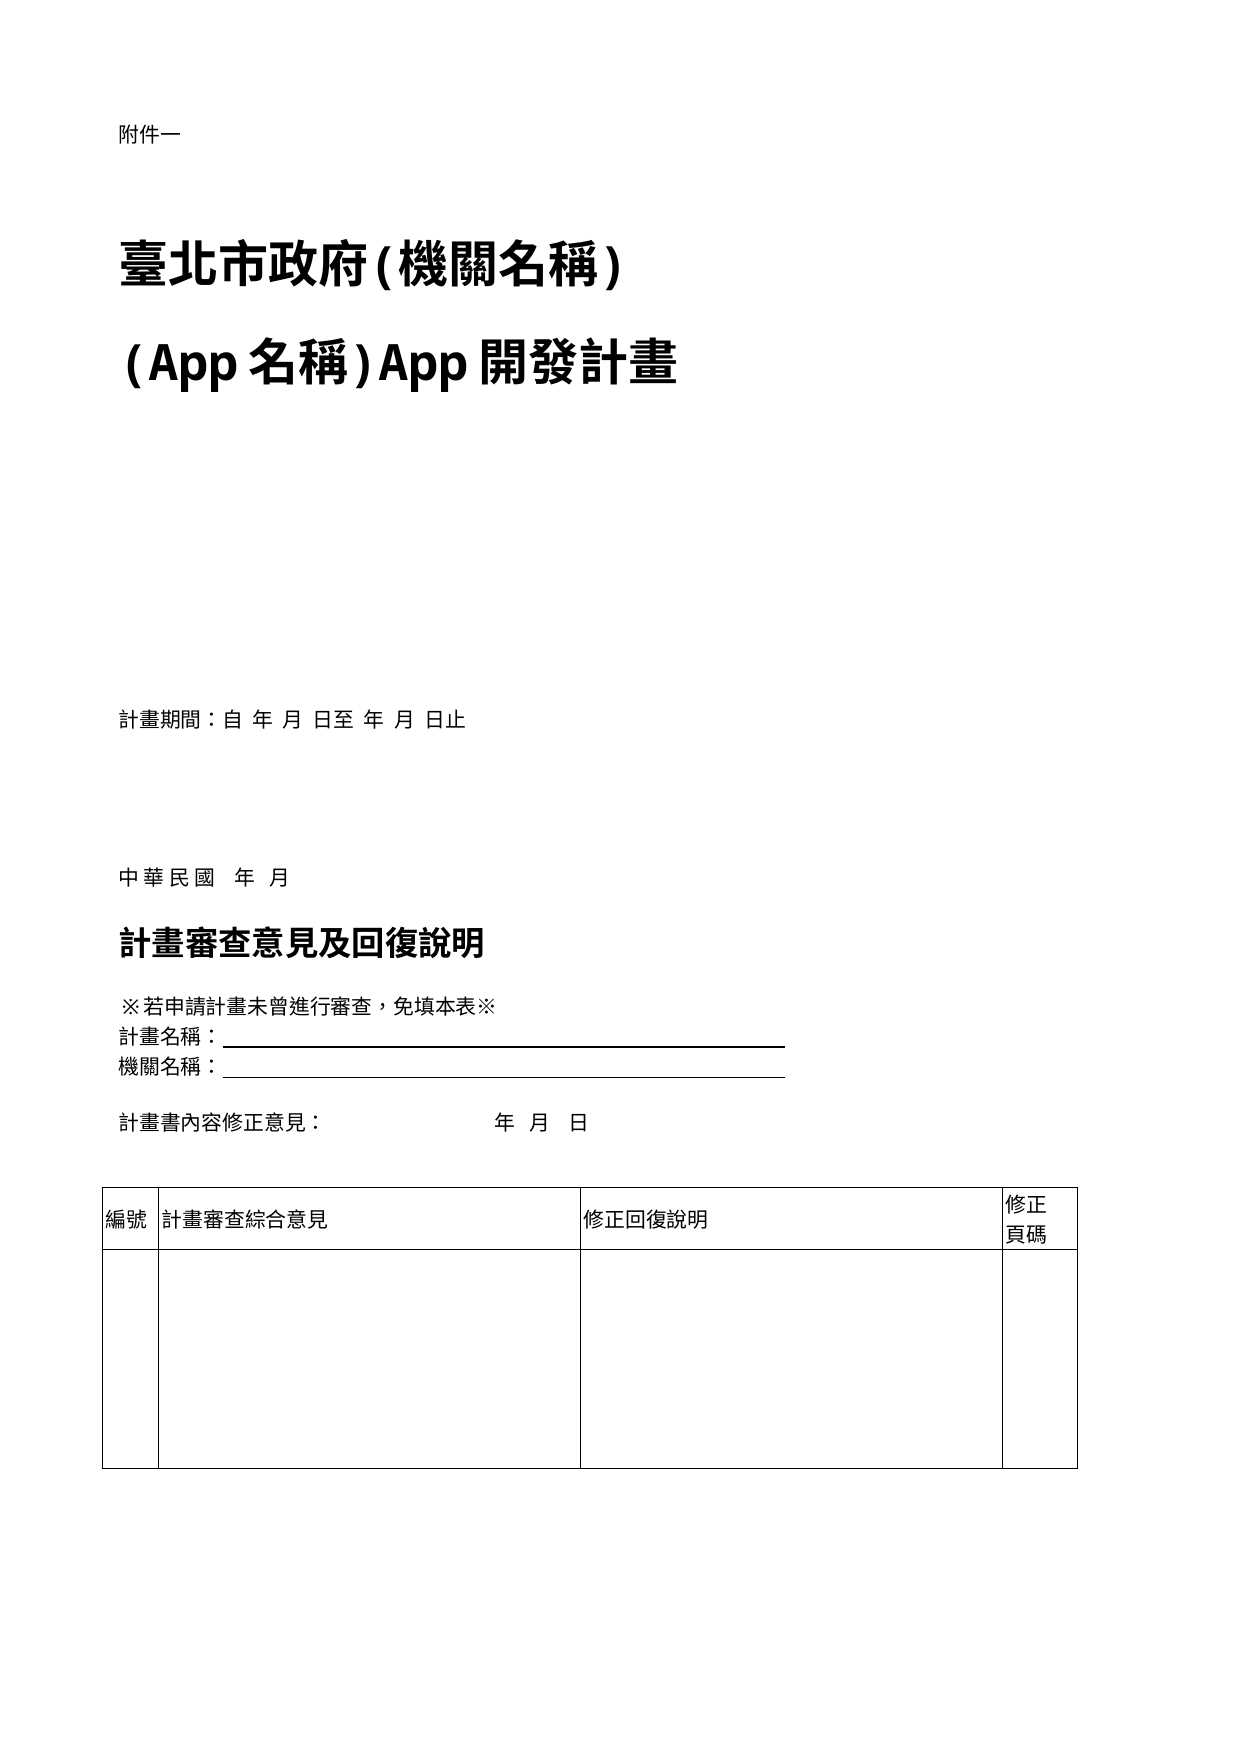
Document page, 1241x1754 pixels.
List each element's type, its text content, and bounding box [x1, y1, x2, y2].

text 臺北市政府(機關名稱) [118, 224, 1122, 297]
text ※若申請計畫未曾進行審查，免填本表※ [118, 990, 1122, 1020]
text 中 華 民 國 年 月 [118, 861, 1122, 891]
text 計畫名稱： [118, 1020, 1122, 1051]
text 計畫審查意見及回復說明 [118, 916, 1122, 964]
table_cell [159, 1250, 580, 1467]
table_header 計畫審查綜合意見 [159, 1188, 580, 1249]
text 機關名稱： [118, 1051, 1122, 1081]
table_header 修正回復說明 [581, 1188, 1002, 1249]
text 計畫期間：自 年 月 日至 年 月 日止 [118, 703, 1122, 734]
table_cell [581, 1250, 1002, 1467]
text 附件一 [118, 118, 1122, 148]
text (App名稱)App開發計畫 [118, 323, 1122, 395]
table_cell [1003, 1250, 1077, 1467]
table_header 修正 頁碼 [1003, 1188, 1077, 1249]
table_cell [103, 1250, 158, 1467]
table_header 編號 [103, 1188, 158, 1249]
text 計畫書內容修正意見： 年 月 日 [118, 1106, 1122, 1136]
